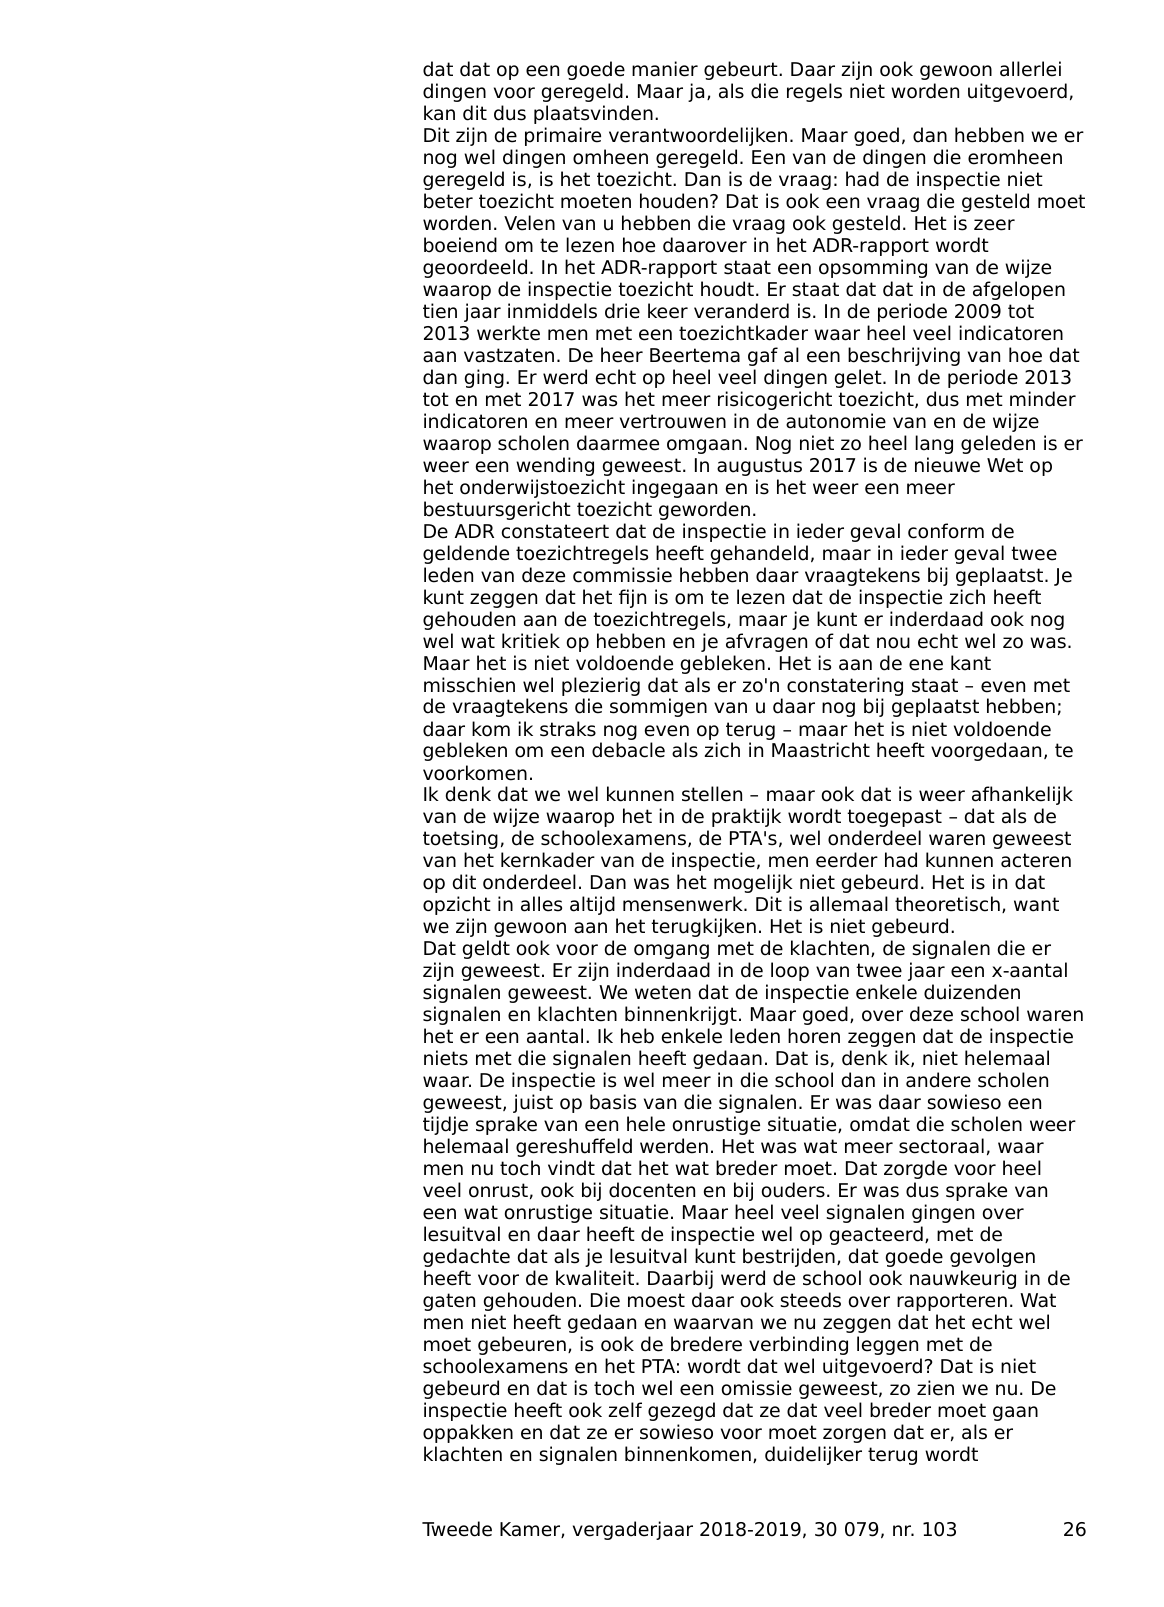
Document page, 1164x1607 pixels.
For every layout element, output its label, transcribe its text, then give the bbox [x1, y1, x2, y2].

text Dat geldt ook voor de omgang met de klachten, de signalen die er zijn geweest. Er zijn inderdaad in de loop van twee jaar een x-aantal signalen geweest. We weten dat de inspectie enkele duizenden signalen en klachten binnenkrijgt. Maar goed, over deze school waren het er een aantal. Ik heb enkele leden horen zeggen dat de inspectie niets met die signalen heeft gedaan. Dat is, denk ik, niet helemaal waar. De inspectie is wel meer in die school dan in andere scholen geweest, juist op basis van die signalen. Er was daar sowieso een tijdje sprake van een hele onrustige situatie, omdat die scholen weer helemaal gereshuffeld werden. Het was wat meer sectoraal, waar men nu toch vindt dat het wat breder moet. Dat zorgde voor heel veel onrust, ook bij docenten en bij ouders. Er was dus sprake van een wat onrustige situatie. Maar heel veel signalen gingen over lesuitval en daar heeft de inspectie wel op geacteerd, met de gedachte dat als je lesuitval kunt bestrijden, dat goede gevolgen heeft voor de kwaliteit. Daarbij werd de school ook nauwkeurig in de gaten gehouden. Die moest daar ook steeds over rapporteren. Wat men niet heeft gedaan en waarvan we nu zeggen dat het echt wel moet gebeuren, is ook de bredere verbinding leggen met de schoolexamens en het PTA: wordt dat wel uitgevoerd? Dat is niet gebeurd en dat is toch wel een omissie geweest, zo zien we nu. De inspectie heeft ook zelf gezegd dat ze dat veel breder moet gaan oppakken en dat ze er sowieso voor moet zorgen dat er, als er klachten en signalen binnenkomen, duidelijker terug wordt [422, 938, 1087, 1466]
text dat dat op een goede manier gebeurt. Daar zijn ook gewoon allerlei dingen voor geregeld. Maar ja, als die regels niet worden uitgevoerd, kan dit dus plaatsvinden. [422, 59, 1087, 125]
text Ik denk dat we wel kunnen stellen – maar ook dat is weer afhankelijk van de wijze waarop het in de praktijk wordt toegepast – dat als de toetsing, de schoolexamens, de PTA's, wel onderdeel waren geweest van het kernkader van de inspectie, men eerder had kunnen acteren op dit onderdeel. Dan was het mogelijk niet gebeurd. Het is in dat opzicht in alles altijd mensenwerk. Dit is allemaal theoretisch, want we zijn gewoon aan het terugkijken. Het is niet gebeurd. [422, 784, 1087, 938]
text De ADR constateert dat de inspectie in ieder geval conform de geldende toezichtregels heeft gehandeld, maar in ieder geval twee leden van deze commissie hebben daar vraagtekens bij geplaatst. Je kunt zeggen dat het fijn is om te lezen dat de inspectie zich heeft gehouden aan de toezichtregels, maar je kunt er inderdaad ook nog wel wat kritiek op hebben en je afvragen of dat nou echt wel zo was. Maar het is niet voldoende gebleken. Het is aan de ene kant misschien wel plezierig dat als er zo'n constatering staat – even met de vraagtekens die sommigen van u daar nog bij geplaatst hebben; daar kom ik straks nog even op terug – maar het is niet voldoende gebleken om een debacle als zich in Maastricht heeft voorgedaan, te voorkomen. [422, 521, 1087, 784]
text Dit zijn de primaire verantwoordelijken. Maar goed, dan hebben we er nog wel dingen omheen geregeld. Een van de dingen die eromheen geregeld is, is het toezicht. Dan is de vraag: had de inspectie niet beter toezicht moeten houden? Dat is ook een vraag die gesteld moet worden. Velen van u hebben die vraag ook gesteld. Het is zeer boeiend om te lezen hoe daarover in het ADR-rapport wordt geoordeeld. In het ADR-rapport staat een opsomming van de wijze waarop de inspectie toezicht houdt. Er staat dat dat in de afgelopen tien jaar inmiddels drie keer veranderd is. In de periode 2009 tot 2013 werkte men met een toezichtkader waar heel veel indicatoren aan vastzaten. De heer Beertema gaf al een beschrijving van hoe dat dan ging. Er werd echt op heel veel dingen gelet. In de periode 2013 tot en met 2017 was het meer risicogericht toezicht, dus met minder indicatoren en meer vertrouwen in de autonomie van en de wijze waarop scholen daarmee omgaan. Nog niet zo heel lang geleden is er weer een wending geweest. In augustus 2017 is de nieuwe Wet op het onderwijstoezicht ingegaan en is het weer een meer bestuursgericht toezicht geworden. [422, 125, 1087, 521]
